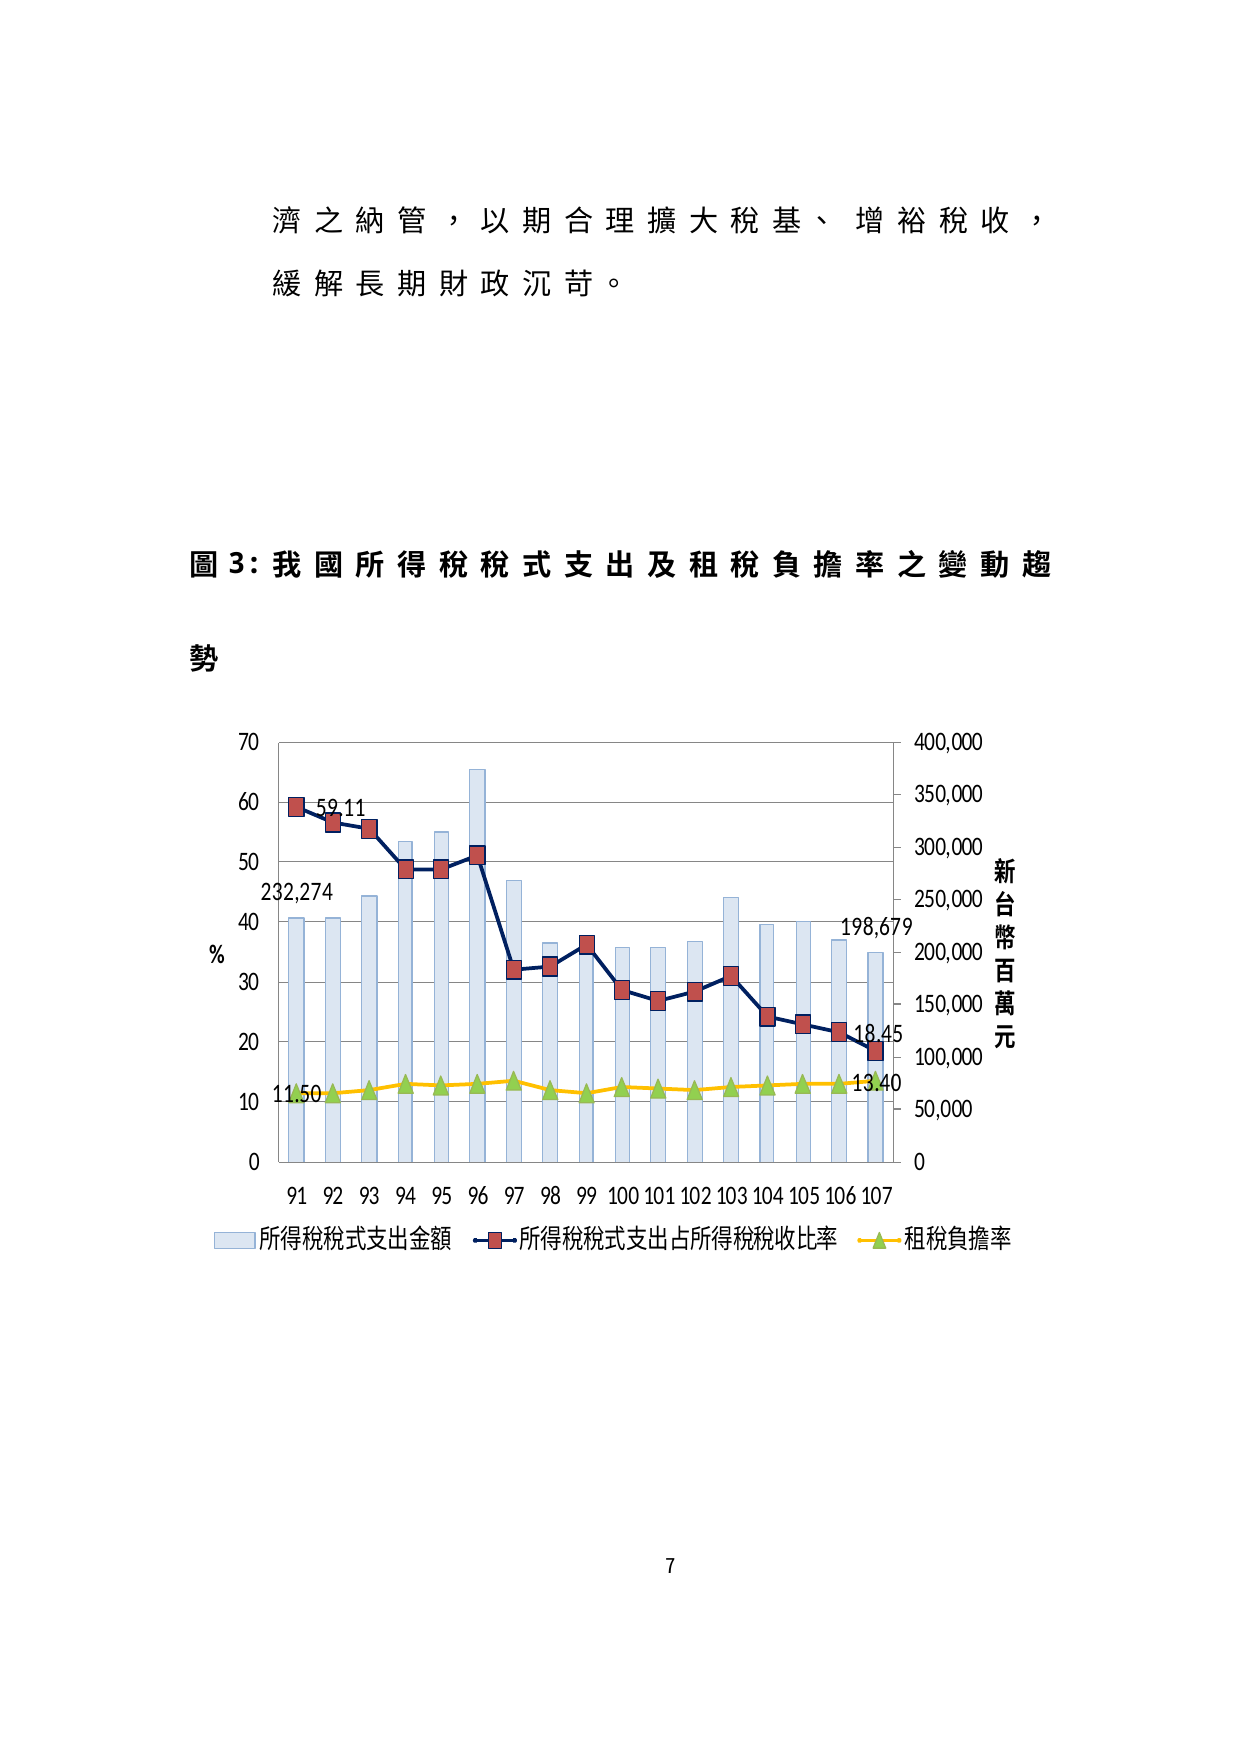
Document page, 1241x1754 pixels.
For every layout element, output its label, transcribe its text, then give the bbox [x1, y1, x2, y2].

text 圖3:我國所得稅稅式支出及租稅負擔率之變動趨勢 [183, 490, 1058, 677]
text 濟之納管，以期合理擴大稅基、增裕稅收，緩解長期財政沉苛。 [242, 177, 1058, 302]
